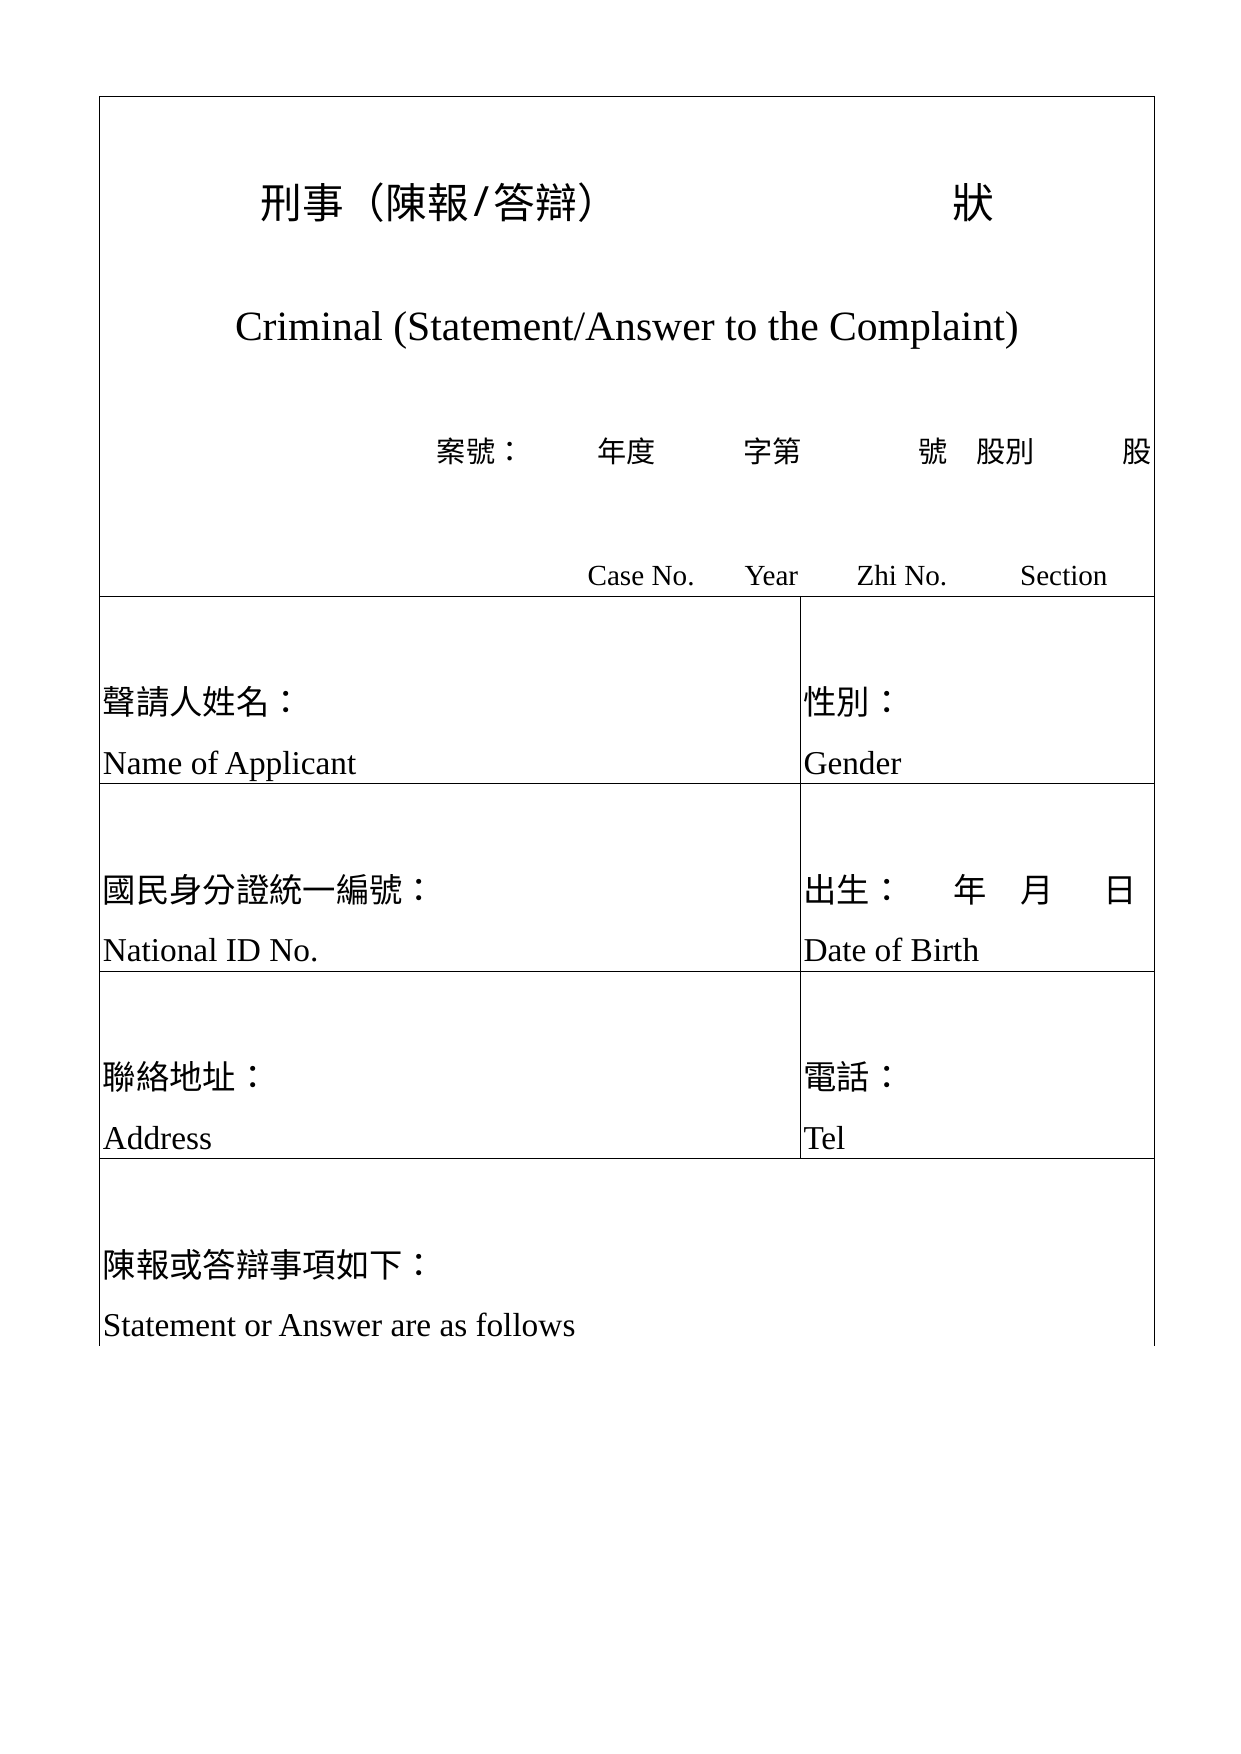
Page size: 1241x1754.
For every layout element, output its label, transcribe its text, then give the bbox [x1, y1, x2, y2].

table_cell 國民身分證統一編號： National ID No. [100, 784, 800, 971]
table_cell 聲請人姓名： Name of Applicant [100, 597, 800, 783]
table_cell 出生： 年 月 日 Date of Birth [801, 784, 1154, 971]
table_cell 電話： Tel [801, 972, 1154, 1158]
table_cell 性別： Gender [801, 597, 1154, 783]
table_header 刑事（陳報/答辯） 狀 Criminal (Statement/Answer to the Complaint) 案號： 年度 字第 號 股別 股 Case No. Year Zhi No. Section [100, 97, 1154, 596]
table_cell 陳報或答辯事項如下： Statement or Answer are as follows [100, 1159, 1154, 1346]
table_cell 聯絡地址： Address [100, 972, 800, 1158]
